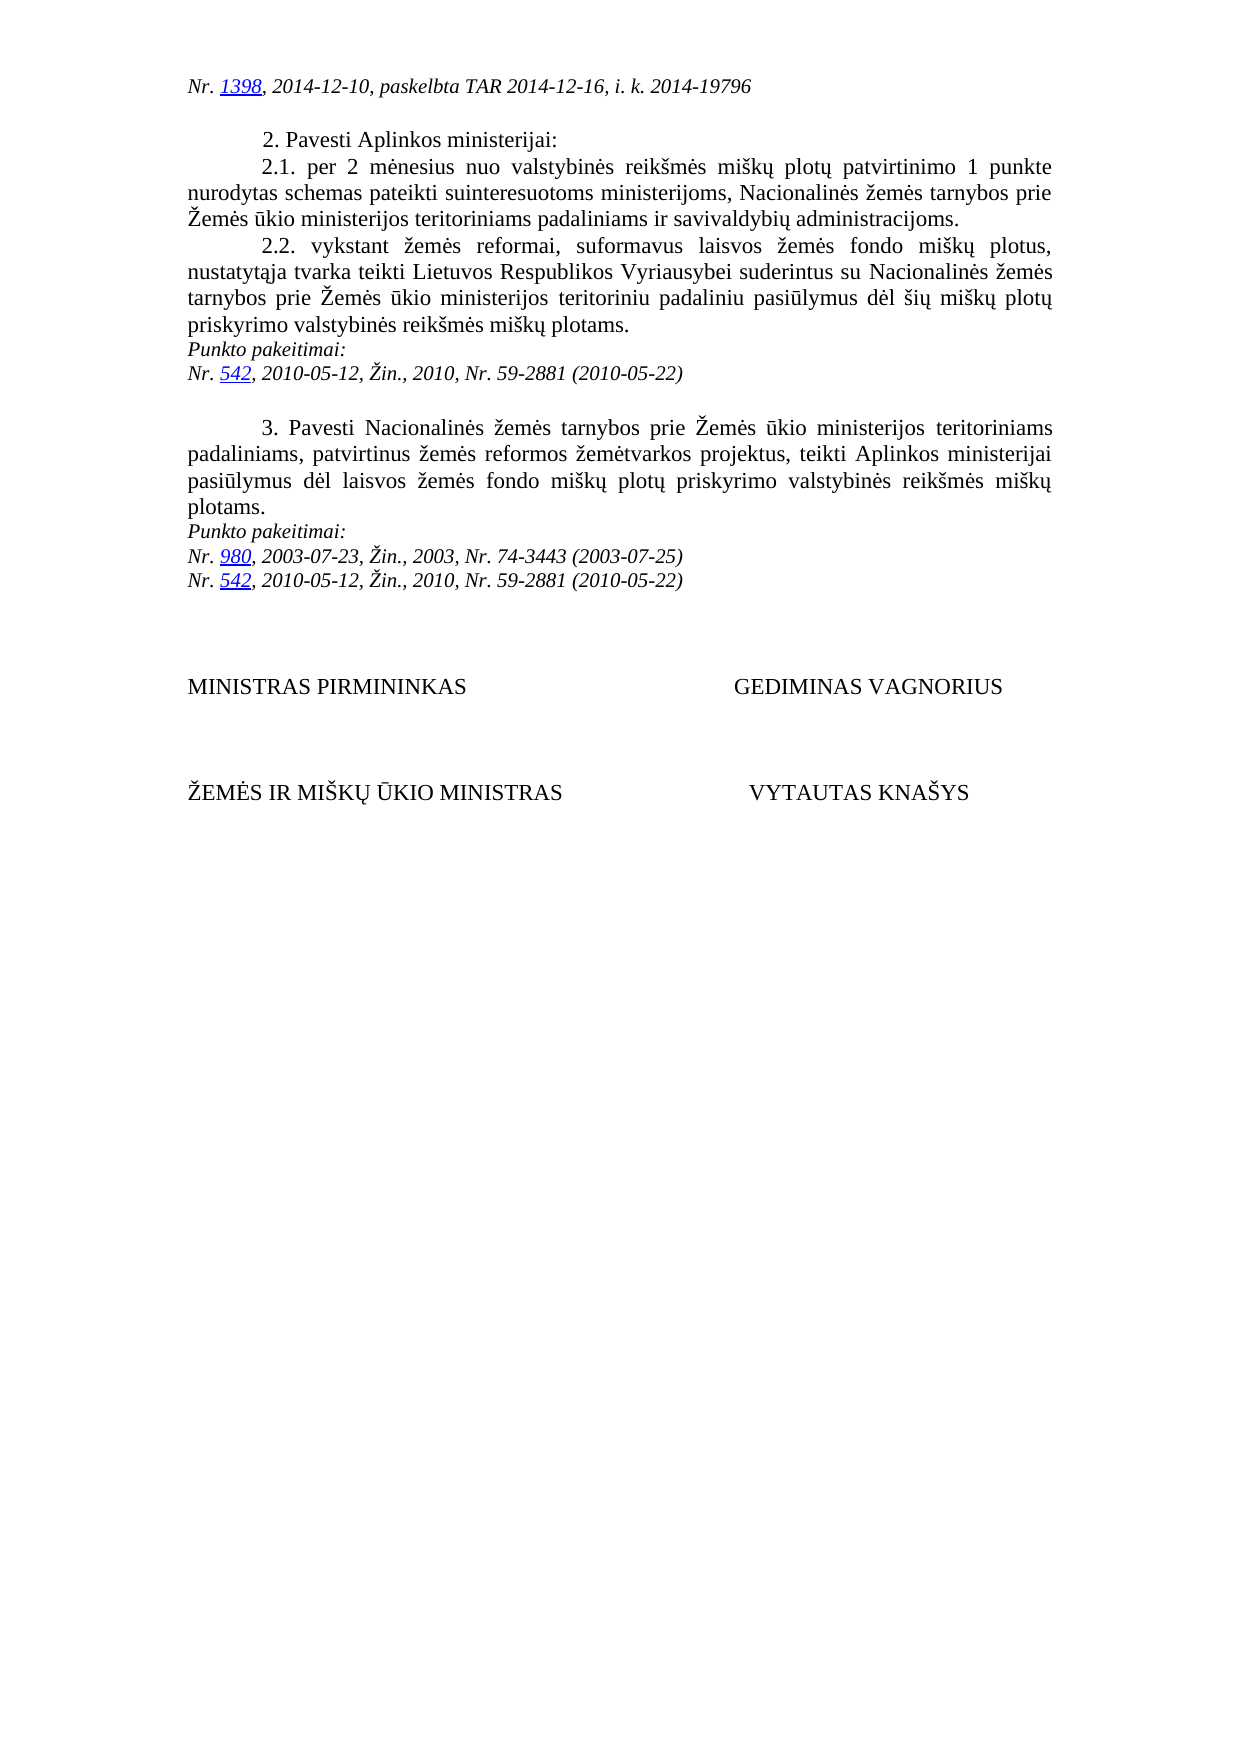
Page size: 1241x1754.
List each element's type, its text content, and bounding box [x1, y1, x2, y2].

text Punkto pakeitimai: [187, 519, 1053, 543]
text Nr. 1398, 2014-12-10, paskelbta TAR 2014-12-16, i. k. 2014-19796 [187, 73, 1053, 98]
text Žemės ir miškų ūkio ministras Vytautas Knašys [187, 778, 1053, 805]
text Punkto pakeitimai: [187, 337, 1053, 361]
text 2.2. vykstant žemės reformai, suformavus laisvos žemės fondo miškų plotus, nustatytąja tvarka teikti Lietuvos Respublikos Vyriausybei suderintus su Nacionalinės žemės tarnybos prie Žemės ūkio ministerijos teritoriniu padaliniu pasiūlymus dėl šių miškų plotų priskyrimo valstybinės reikšmės miškų plotams. [187, 232, 1053, 337]
text Nr. 542, 2010-05-12, Žin., 2010, Nr. 59-2881 (2010-05-22) [187, 568, 1053, 592]
text Ministras Pirmininkas Gediminas Vagnorius [187, 673, 1053, 699]
text Nr. 980, 2003-07-23, Žin., 2003, Nr. 74-3443 (2003-07-25) [187, 543, 1053, 568]
text 3. Pavesti Nacionalinės žemės tarnybos prie Žemės ūkio ministerijos teritoriniams padaliniams, patvirtinus žemės reformos žemėtvarkos projektus, teikti Aplinkos ministerijai pasiūlymus dėl laisvos žemės fondo miškų plotų priskyrimo valstybinės reikšmės miškų plotams. [187, 414, 1053, 519]
text Nr. 542, 2010-05-12, Žin., 2010, Nr. 59-2881 (2010-05-22) [187, 361, 1053, 385]
text 2.1. per 2 mėnesius nuo valstybinės reikšmės miškų plotų patvirtinimo 1 punkte nurodytas schemas pateikti suinteresuotoms ministerijoms, Nacionalinės žemės tarnybos prie Žemės ūkio ministerijos teritoriniams padaliniams ir savivaldybių administracijoms. [187, 153, 1053, 232]
text 2. Pavesti Aplinkos ministerijai: [187, 126, 1053, 153]
